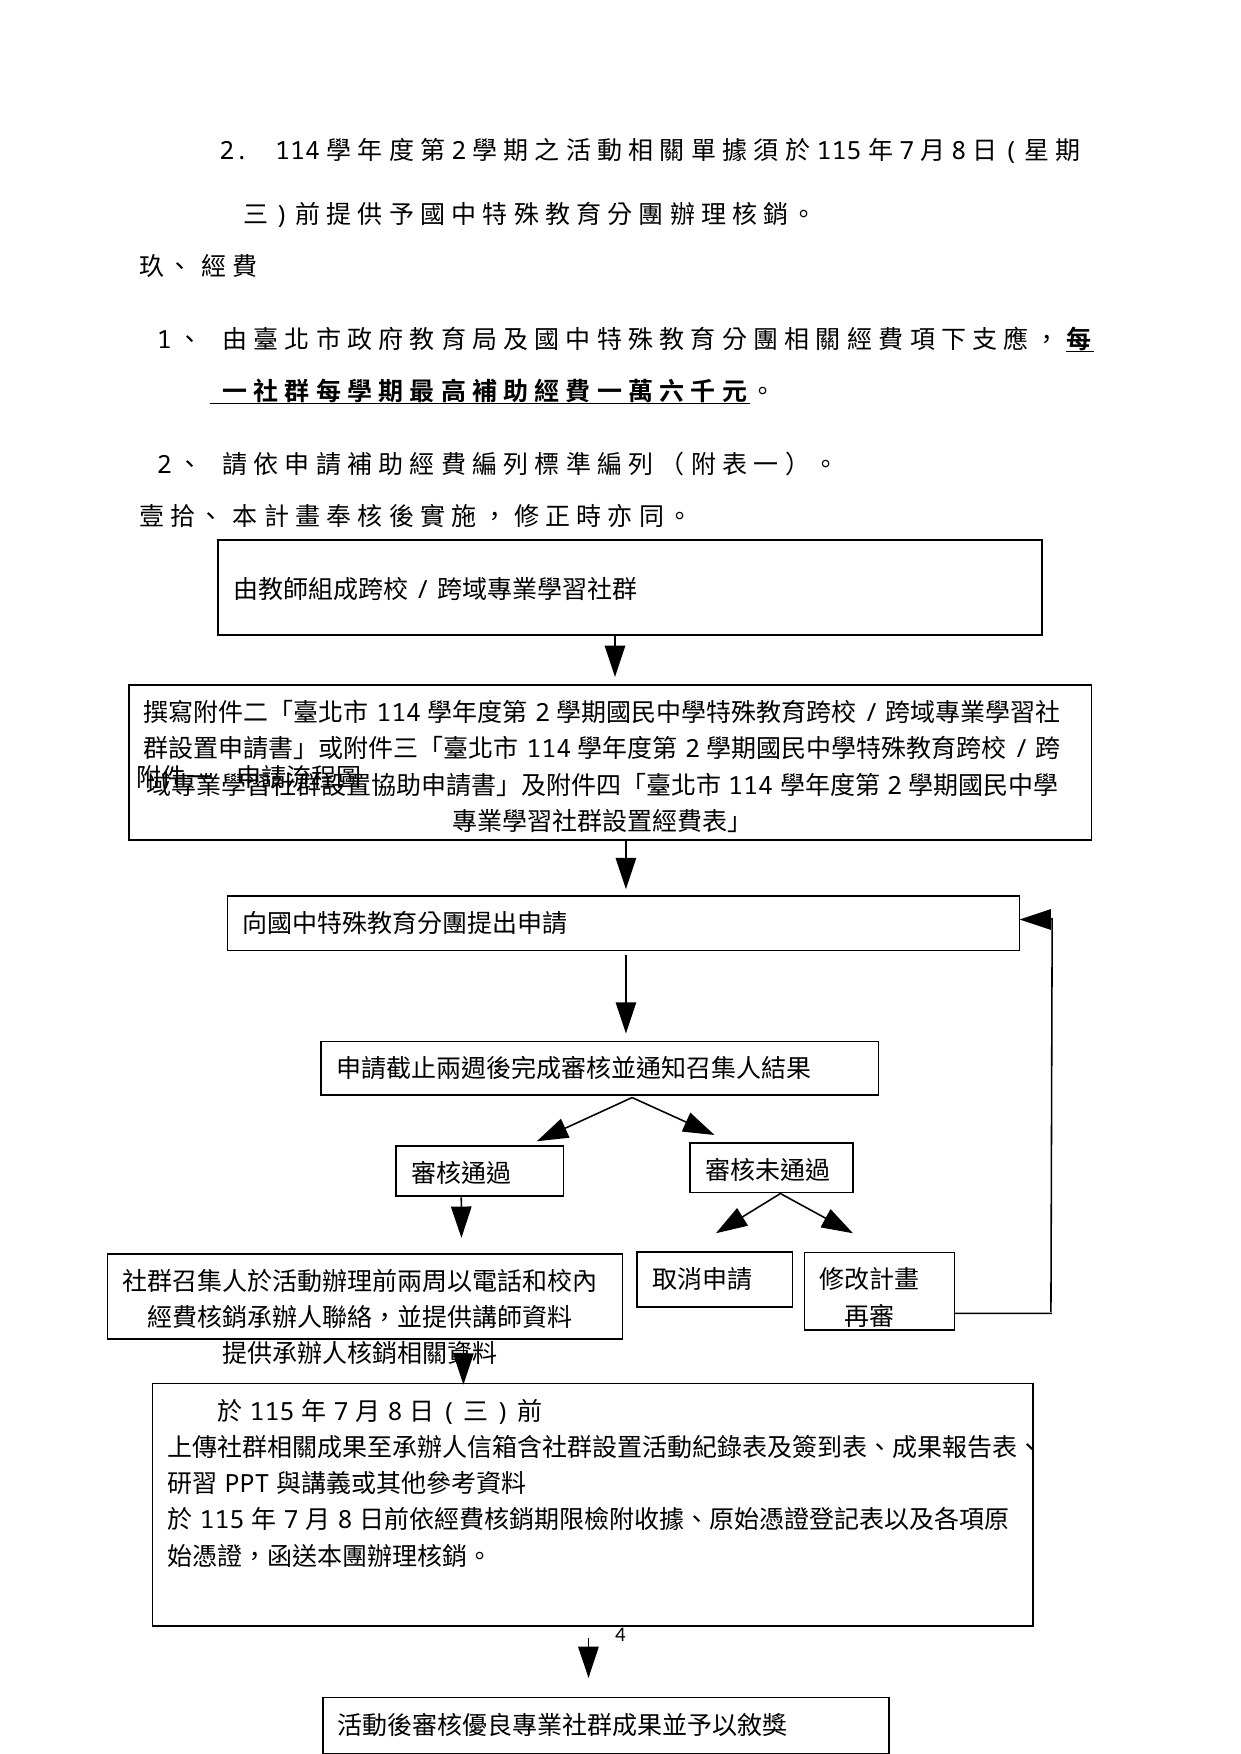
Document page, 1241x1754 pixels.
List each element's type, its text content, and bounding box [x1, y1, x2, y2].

text 壹拾、本計畫奉核後實施，修正時亦同。 [136, 473, 1104, 536]
list 114學年度第2學期之活動相關單據須於115年7月8日(星期三)前提供予國中特殊教育分團辦理核銷。 [209, 98, 1104, 223]
list 請依申請補助經費編列標準編列（附表一）。 [151, 411, 1104, 473]
text 玖、經費 [136, 223, 1104, 286]
text 附件一 申請流程圖 [1092, 757, 1104, 793]
list 由臺北市政府教育局及國中特殊教育分團相關經費項下支應，每一社群每學期最高補助經費一萬六千元。 [151, 286, 1104, 411]
